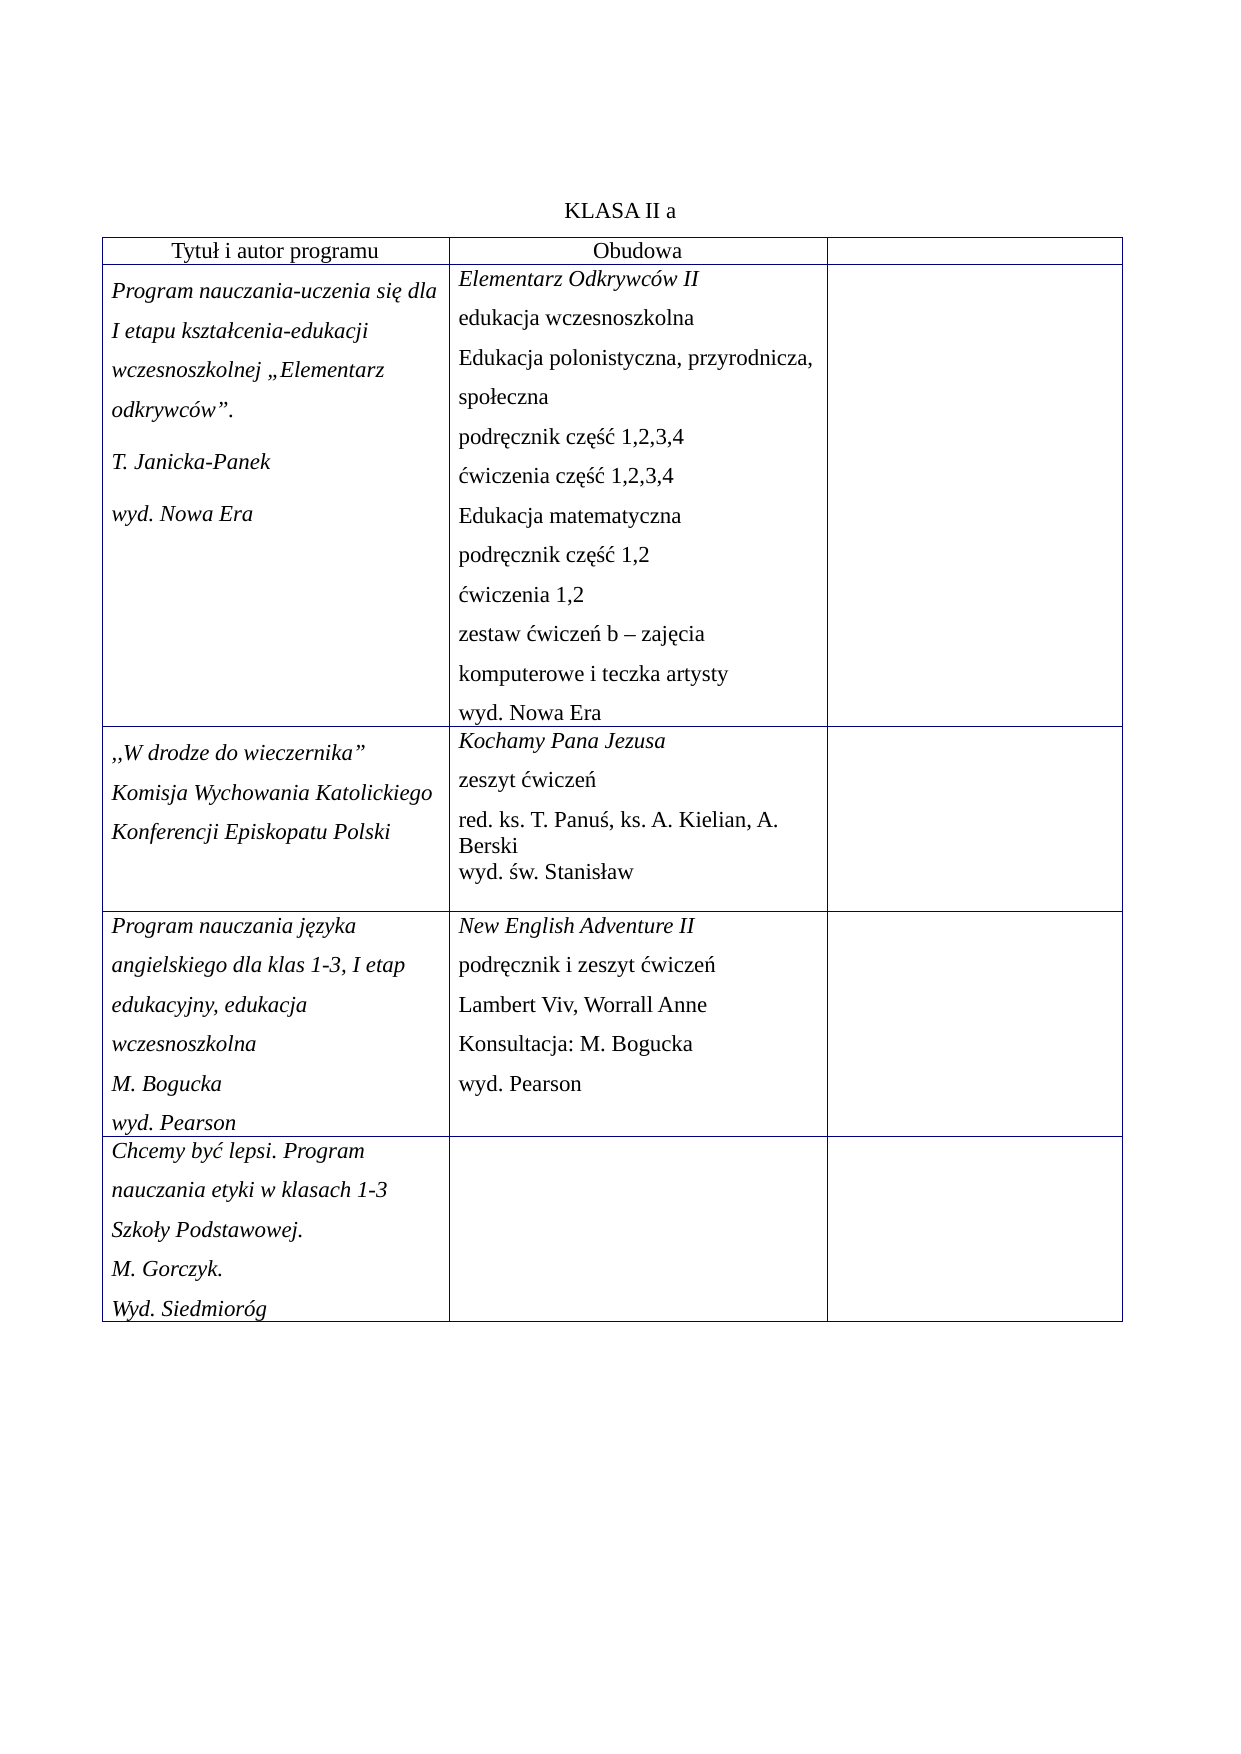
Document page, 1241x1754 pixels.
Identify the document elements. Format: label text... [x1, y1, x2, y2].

table_cell Program nauczania-uczenia się dla I etapu kształcenia-edukacji wczesnoszkolnej „Elementarz odkrywców”. T. Janicka-Panek wyd. Nowa Era [103, 265, 449, 726]
table_cell Program nauczania języka angielskiego dla klas 1-3, I etap edukacyjny, edukacja wczesnoszkolna M. Bogucka wyd. Pearson [103, 912, 449, 1136]
table_cell New English Adventure II podręcznik i zeszyt ćwiczeń Lambert Viv, Worrall Anne Konsultacja: M. Bogucka wyd. Pearson [450, 912, 827, 1136]
table_header Tytuł i autor programu [103, 238, 449, 264]
table_header Obudowa [450, 238, 827, 264]
text KLASA II a [118, 197, 1122, 223]
table_cell Chcemy być lepsi. Program nauczania etyki w klasach 1-3 Szkoły Podstawowej. M. Gorczyk. Wyd. Siedmioróg [103, 1137, 449, 1321]
table_cell Kochamy Pana Jezusa zeszyt ćwiczeń red. ks. T. Panuś, ks. A. Kielian, A. Berski wyd. św. Stanisław [450, 727, 827, 911]
table_cell ,,W drodze do wieczernika” Komisja Wychowania Katolickiego Konferencji Episkopatu Polski [103, 727, 449, 911]
table_cell [828, 912, 1122, 1136]
table_cell Elementarz Odkrywców II edukacja wczesnoszkolna Edukacja polonistyczna, przyrodnicza, społeczna podręcznik część 1,2,3,4 ćwiczenia część 1,2,3,4 Edukacja matematyczna podręcznik część 1,2 ćwiczenia 1,2 zestaw ćwiczeń b – zajęcia komputerowe i teczka artysty wyd. Nowa Era [450, 265, 827, 726]
table_cell [828, 727, 1122, 911]
table_cell [450, 1137, 827, 1321]
table_cell [828, 1137, 1122, 1321]
table_cell [828, 265, 1122, 726]
table_header [828, 238, 1122, 264]
